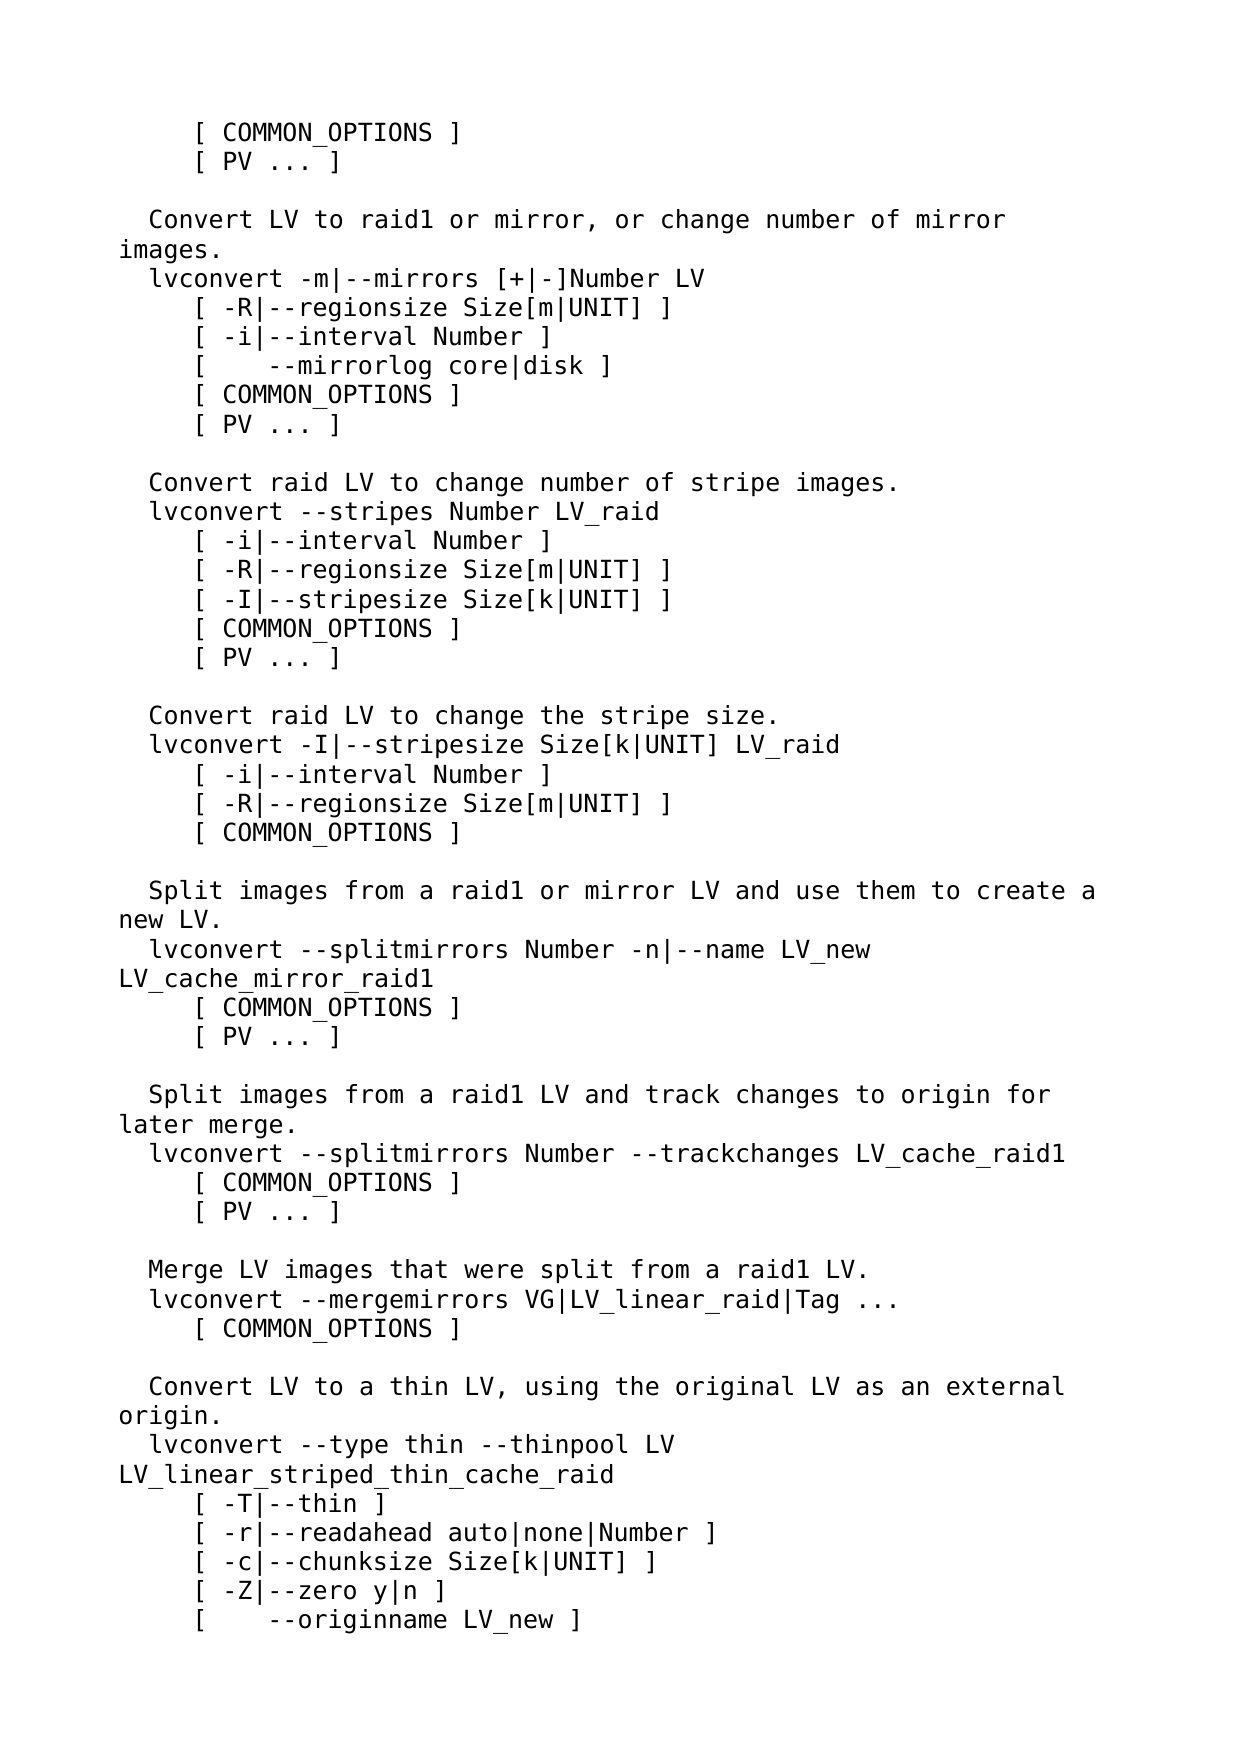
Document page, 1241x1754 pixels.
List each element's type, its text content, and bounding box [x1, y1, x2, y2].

text [ COMMON_OPTIONS ] [ PV ... ] Convert LV to raid1 or mirror, or change number of mirror images. lvconvert -m|--mirrors [+|-]Number LV [ -R|--regionsize Size[m|UNIT] ] [ -i|--interval Number ] [ --mirrorlog core|disk ] [ COMMON_OPTIONS ] [ PV ... ] Convert raid LV to change number of stripe images. lvconvert --stripes Number LV_raid [ -i|--interval Number ] [ -R|--regionsize Size[m|UNIT] ] [ -I|--stripesize Size[k|UNIT] ] [ COMMON_OPTIONS ] [ PV ... ] Convert raid LV to change the stripe size. lvconvert -I|--stripesize Size[k|UNIT] LV_raid [ -i|--interval Number ] [ -R|--regionsize Size[m|UNIT] ] [ COMMON_OPTIONS ] Split images from a raid1 or mirror LV and use them to create a new LV. lvconvert --splitmirrors Number -n|--name LV_new LV_cache_mirror_raid1 [ COMMON_OPTIONS ] [ PV ... ] Split images from a raid1 LV and track changes to origin for later merge. lvconvert --splitmirrors Number --trackchanges LV_cache_raid1 [ COMMON_OPTIONS ] [ PV ... ] Merge LV images that were split from a raid1 LV. lvconvert --mergemirrors VG|LV_linear_raid|Tag ... [ COMMON_OPTIONS ] Convert LV to a thin LV, using the original LV as an external origin. lvconvert --type thin --thinpool LV LV_linear_striped_thin_cache_raid [ -T|--thin ] [ -r|--readahead auto|none|Number ] [ -c|--chunksize Size[k|UNIT] ] [ -Z|--zero y|n ] [ --originname LV_new ] [118, 118, 1122, 1635]
